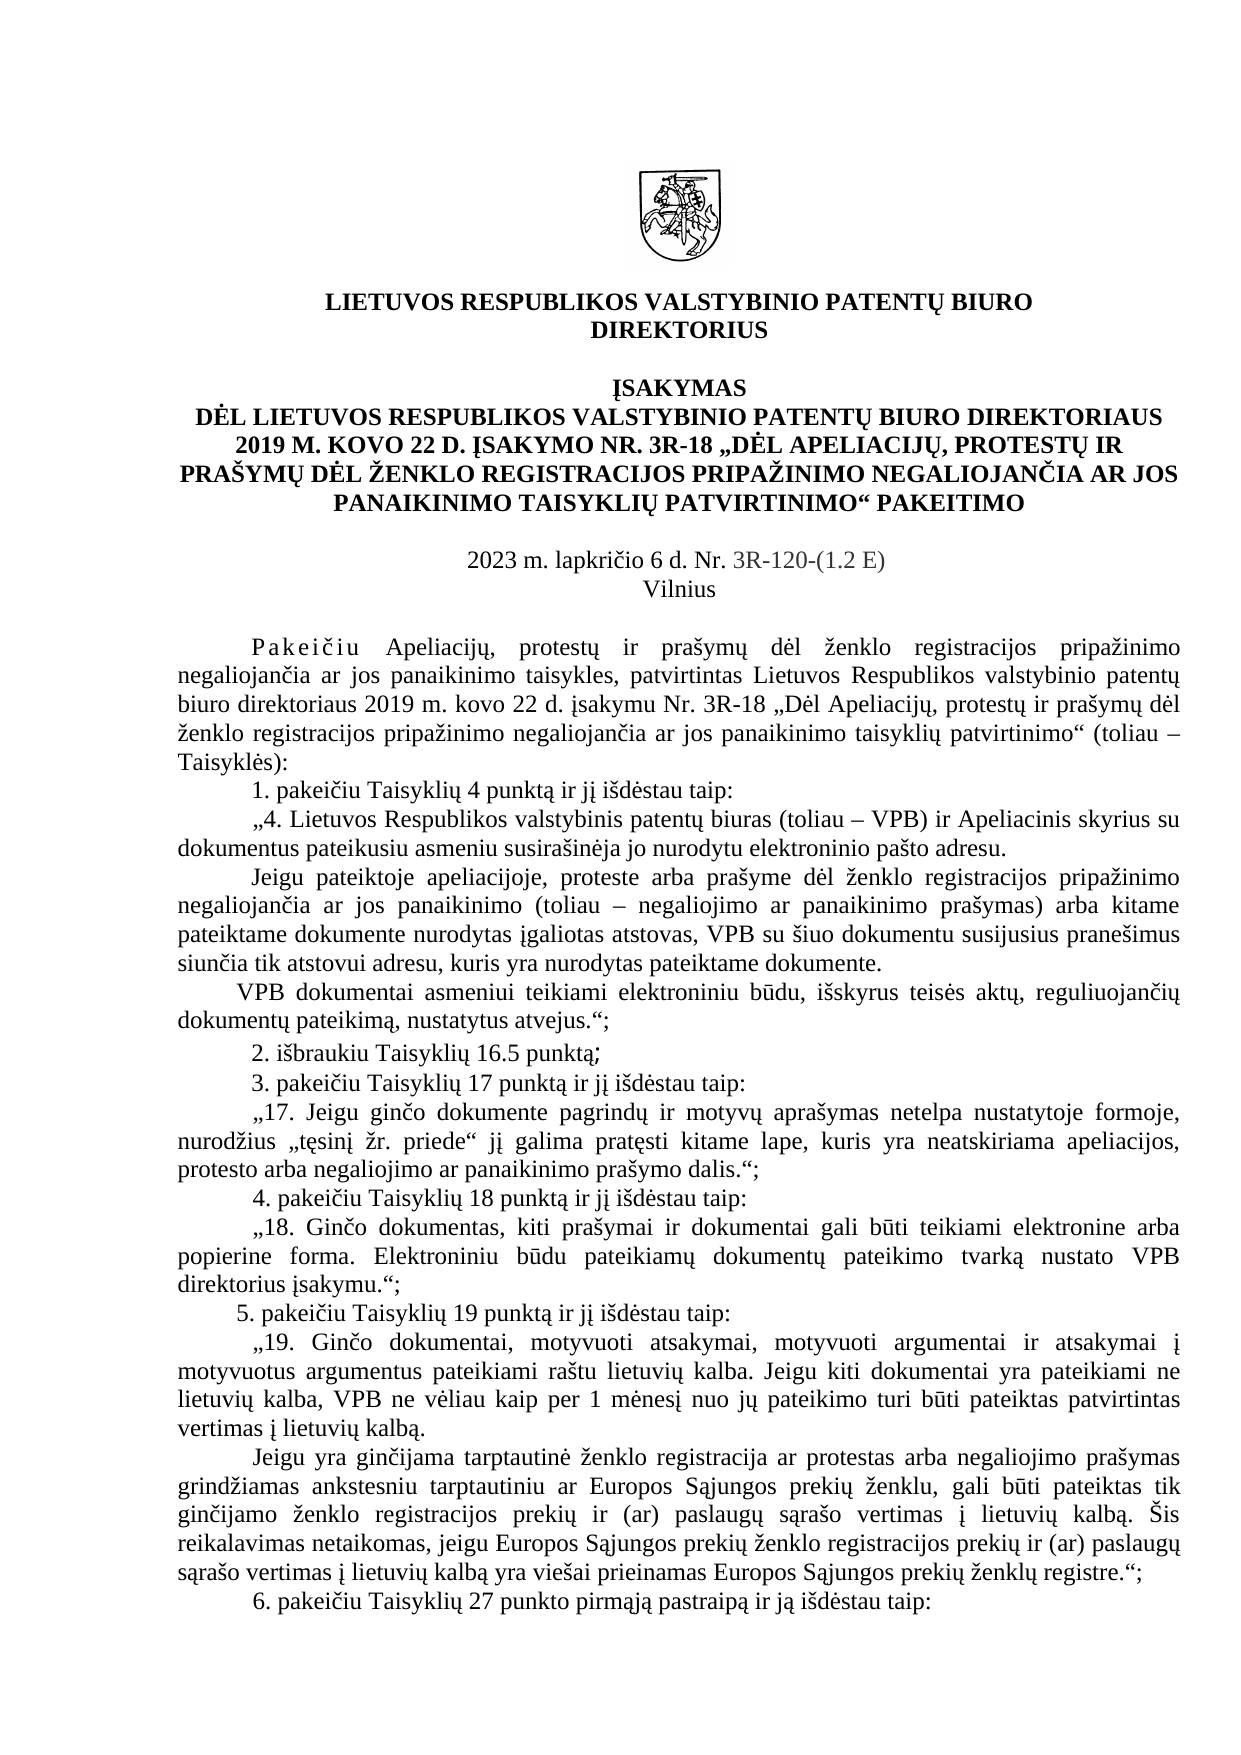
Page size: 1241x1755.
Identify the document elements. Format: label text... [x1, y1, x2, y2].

text 6. pakeičiu Taisyklių 27 punkto pirmąją pastraipą ir ją išdėstau taip: [177, 1586, 1181, 1614]
text DĖL LIETUVOS RESPUBLIKOS VALSTYBINIO PATENTŲ BIURO direktoriaus 2019 m. kovo 22 d. ĮSAKYMO Nr. 3R-18 „DĖL APELIACIJŲ, PROTESTŲ IR PRAŠYMŲ DĖL ŽENKLO REGISTRACIJOS PRIPAŽINIMO NEGALIOJANČIA AR JOS PANAIKINIMO TAISYKLIŲ PATVIRTINIMO“ PAKEITIMO [177, 402, 1181, 517]
text „17. Jeigu ginčo dokumente pagrindų ir motyvų aprašymas netelpa nustatytoje formoje, nurodžius „tęsinį žr. priede“ jį galima pratęsti kitame lape, kuris yra neatskiriama apeliacijos, protesto arba negaliojimo ar panaikinimo prašymo dalis.“; [177, 1097, 1181, 1183]
text LIETUVOS RESPUBLIKOS VALSTYBINIO PATENTŲ BIURO [177, 287, 1181, 315]
text 4. pakeičiu Taisyklių 18 punktą ir jį išdėstau taip: [177, 1183, 1181, 1212]
text 3. pakeičiu Taisyklių 17 punktą ir jį išdėstau taip: [177, 1068, 1181, 1097]
text ĮSAKYMAS [177, 373, 1181, 402]
text Pakeičiu Apeliacijų, protestų ir prašymų dėl ženklo registracijos pripažinimo negaliojančia ar jos panaikinimo taisykles, patvirtintas Lietuvos Respublikos valstybinio patentų biuro direktoriaus 2019 m. kovo 22 d. įsakymu Nr. 3R-18 „Dėl Apeliacijų, protestų ir prašymų dėl ženklo registracijos pripažinimo negaliojančia ar jos panaikinimo taisyklių patvirtinimo“ (toliau – Taisyklės): [177, 632, 1181, 775]
text Jeigu pateiktoje apeliacijoje, proteste arba prašyme dėl ženklo registracijos pripažinimo negaliojančia ar jos panaikinimo (toliau – negaliojimo ar panaikinimo prašymas) arba kitame pateiktame dokumente nurodytas įgaliotas atstovas, VPB su šiuo dokumentu susijusius pranešimus siunčia tik atstovui adresu, kuris yra nurodytas pateiktame dokumente. [177, 862, 1181, 977]
text 2. išbraukiu Taisyklių 16.5 punktą; [177, 1034, 1181, 1068]
text 2023 m. lapkričio 6 d. Nr. 3R-120-(1.2 E) [177, 545, 1181, 574]
text 1. pakeičiu Taisyklių 4 punktą ir jį išdėstau taip: [177, 775, 1181, 804]
text „18. Ginčo dokumentas, kiti prašymai ir dokumentai gali būti teikiami elektronine arba popierine forma. Elektroniniu būdu pateikiamų dokumentų pateikimo tvarką nustato VPB direktorius įsakymu.“; [177, 1212, 1181, 1298]
text Jeigu yra ginčijama tarptautinė ženklo registracija ar protestas arba negaliojimo prašymas grindžiamas ankstesniu tarptautiniu ar Europos Sąjungos prekių ženklu, gali būti pateiktas tik ginčijamo ženklo registracijos prekių ir (ar) paslaugų sąrašo vertimas į lietuvių kalbą. Šis reikalavimas netaikomas, jeigu Europos Sąjungos prekių ženklo registracijos prekių ir (ar) paslaugų sąrašo vertimas į lietuvių kalbą yra viešai prieinamas Europos Sąjungos prekių ženklų registre.“; [177, 1442, 1181, 1586]
text 5. pakeičiu Taisyklių 19 punktą ir jį išdėstau taip: [177, 1298, 1181, 1327]
text DIREKTORIUS [177, 315, 1181, 344]
text „19. Ginčo dokumentai, motyvuoti atsakymai, motyvuoti argumentai ir atsakymai į motyvuotus argumentus pateikiami raštu lietuvių kalba. Jeigu kiti dokumentai yra pateikiami ne lietuvių kalba, VPB ne vėliau kaip per 1 mėnesį nuo jų pateikimo turi būti pateiktas patvirtintas vertimas į lietuvių kalbą. [177, 1327, 1181, 1442]
text VPB dokumentai asmeniui teikiami elektroniniu būdu, išskyrus teisės aktų, reguliuojančių dokumentų pateikimą, nustatytus atvejus.“; [177, 977, 1181, 1034]
text Vilnius [177, 574, 1181, 603]
text „4. Lietuvos Respublikos valstybinis patentų biuras (toliau – VPB) ir Apeliacinis skyrius su dokumentus pateikusiu asmeniu susirašinėja jo nurodytu elektroninio pašto adresu. [177, 804, 1181, 862]
